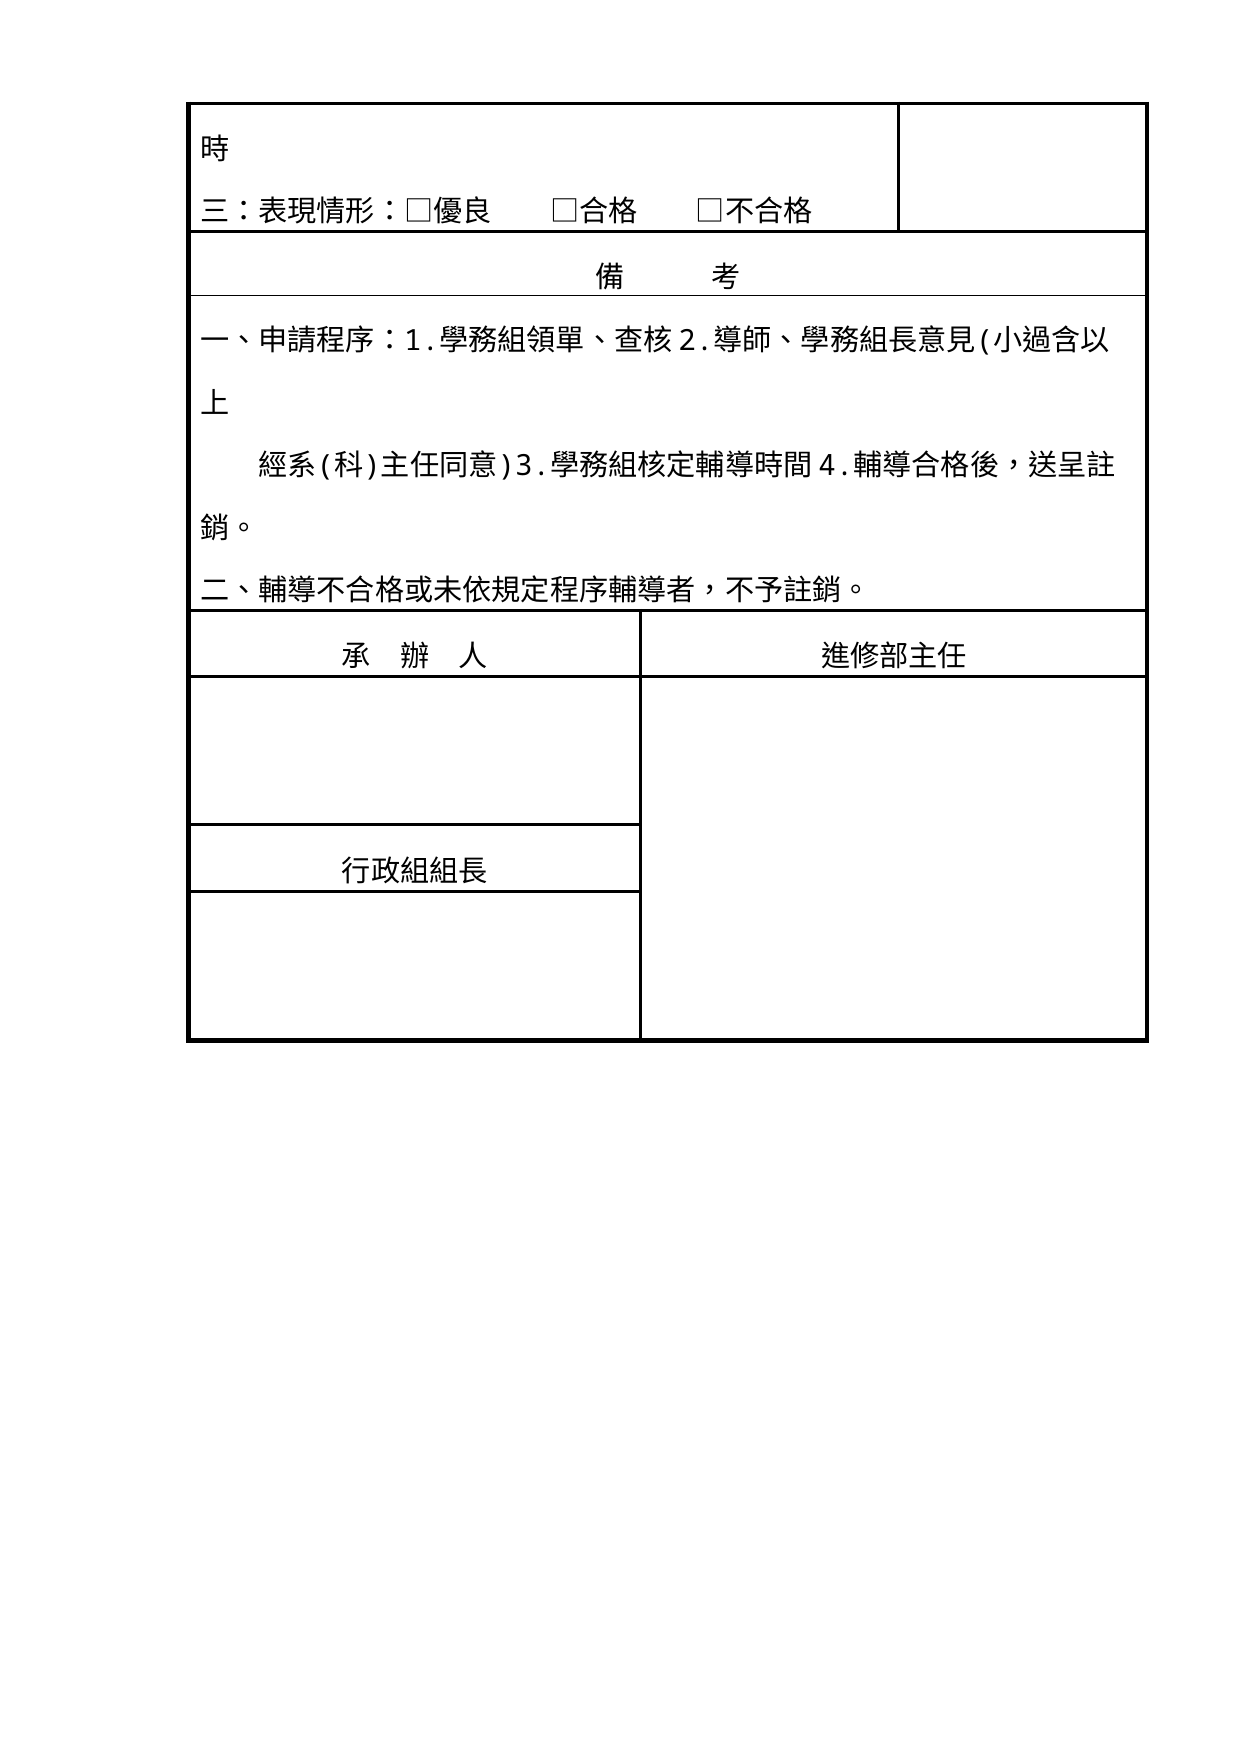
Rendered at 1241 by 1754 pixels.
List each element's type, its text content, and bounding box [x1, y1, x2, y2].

table_cell 進修部主任 [642, 612, 1145, 674]
table_cell [900, 105, 1145, 230]
table_cell 備 考 [191, 233, 1145, 295]
table_cell 行政組組長 [191, 826, 639, 889]
table_cell [642, 678, 1145, 1038]
table_cell 承 辦 人 [191, 612, 639, 674]
table_cell [191, 678, 639, 822]
table_cell 時 三：表現情形：□優良 □合格 □不合格 [191, 105, 897, 230]
table_cell 一、申請程序：1.學務組領單、查核2.導師、學務組長意見(小過含以上 經系(科)主任同意)3.學務組核定輔導時間4.輔導合格後，送呈註銷。 二、輔導不合格或未依規定程序輔導者，不予註銷。 [191, 296, 1145, 609]
table_cell [191, 893, 639, 1038]
